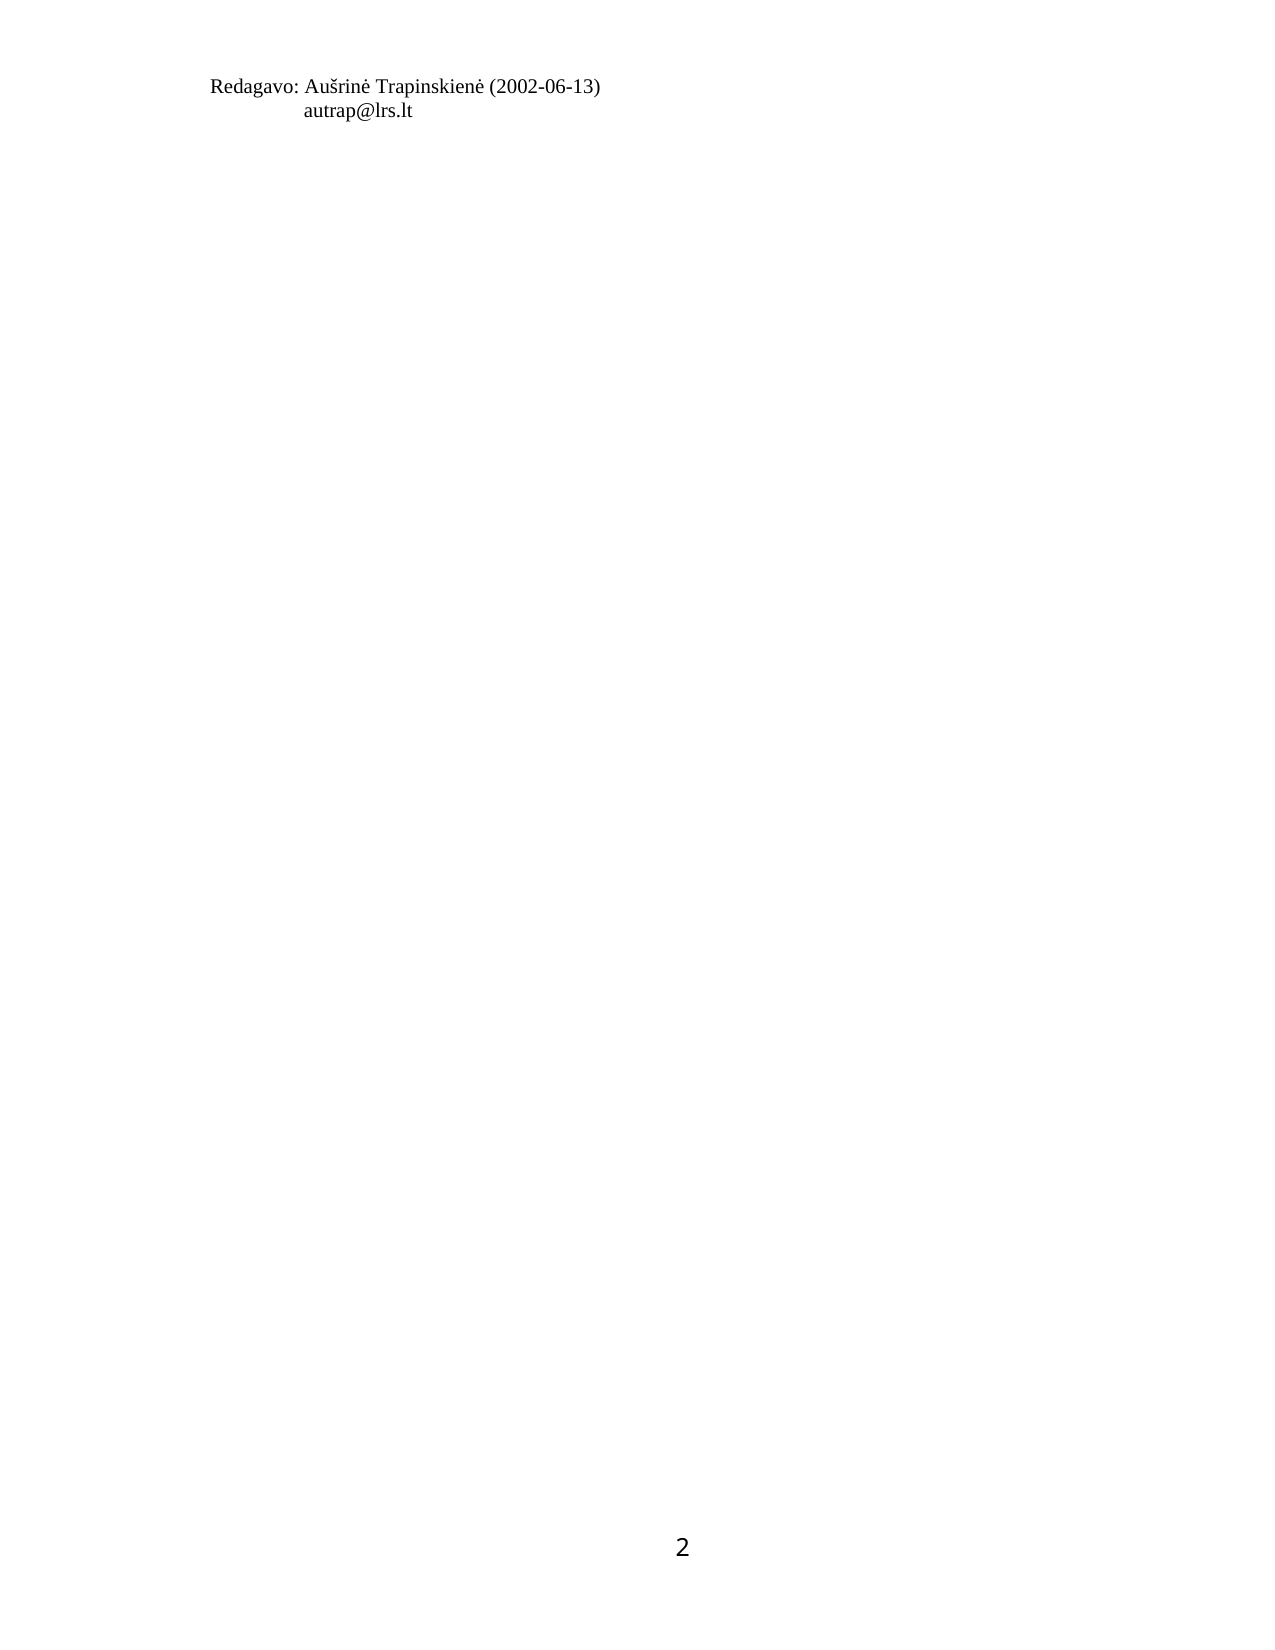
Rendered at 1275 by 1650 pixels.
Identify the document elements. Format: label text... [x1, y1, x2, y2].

text Redagavo: Aušrinė Trapinskienė (2002-06-13) [210, 73, 1155, 98]
text autrap@lrs.lt [210, 98, 1155, 122]
